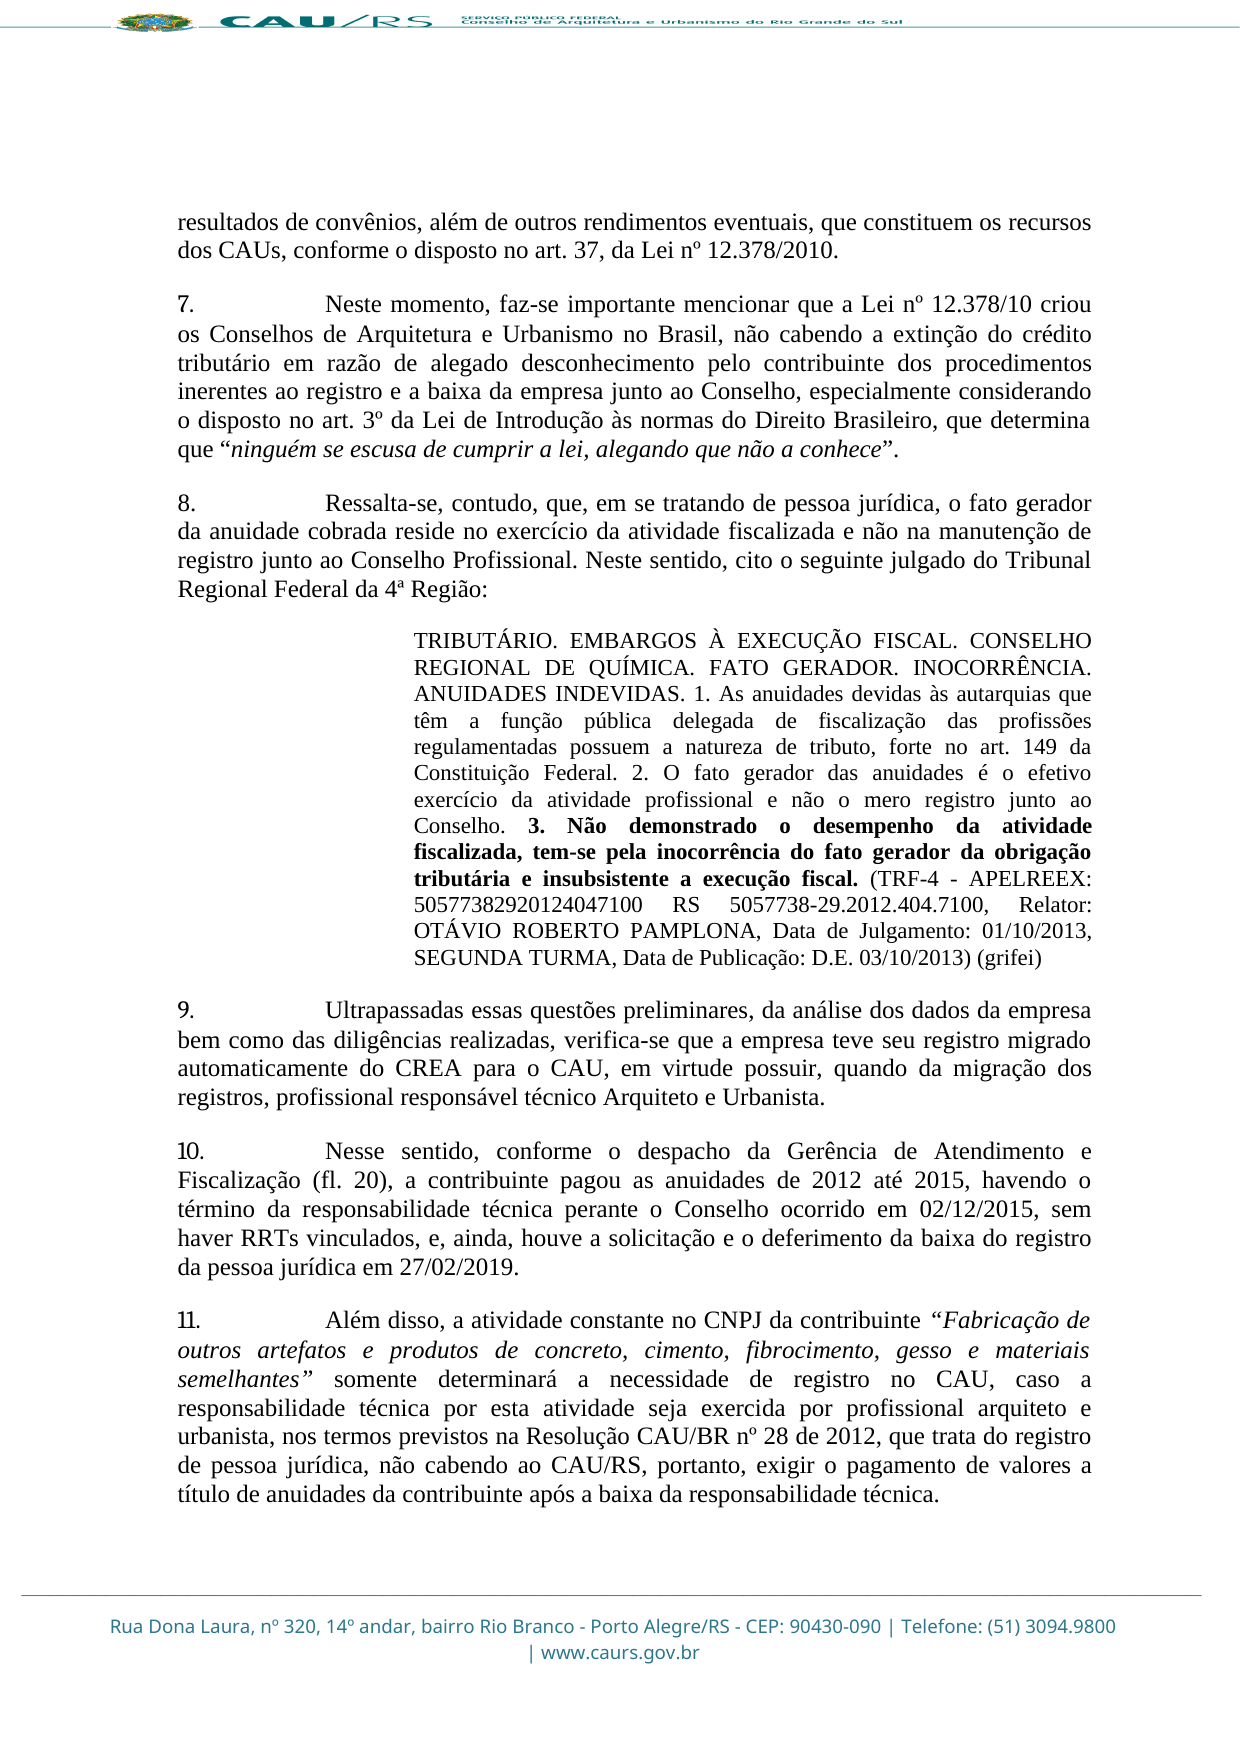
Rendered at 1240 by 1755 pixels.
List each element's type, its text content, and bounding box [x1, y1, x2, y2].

list Nesse sentido, conforme o despacho da Gerência de Atendimento e Fiscalização (fl. 20), a contribuinte pagou as anuidades de 2012 até 2015, havendo o término da responsabilidade técnica perante o Conselho ocorrido em 02/12/2015, sem haver RRTs vinculados, e, ainda, houve a solicitação e o deferimento da baixa do registro da pessoa jurídica em 27/02/2019. [177, 1136, 1092, 1281]
list resultados de convênios, além de outros rendimentos eventuais, que constituem os recursos dos CAUs, conforme o disposto no art. 37, da Lei nº 12.378/2010. [177, 207, 1092, 264]
text TRIBUTÁRIO. EMBARGOS À EXECUÇÃO FISCAL. CONSELHO REGIONAL DE QUÍMICA. FATO GERADOR. INOCORRÊNCIA. ANUIDADES INDEVIDAS. 1. As anuidades devidas às autarquias que têm a função pública delegada de fiscalização das profissões regulamentadas possuem a natureza de tributo, forte no art. 149 da Constituição Federal. 2. O fato gerador das anuidades é o efetivo exercício da atividade profissional e não o mero registro junto ao Conselho. 3. Não demonstrado o desempenho da atividade fiscalizada, tem-se pela inocorrência do fato gerador da obrigação tributária e insubsistente a execução fiscal. (TRF-4 - APELREEX: 50577382920124047100 RS 5057738-29.2012.404.7100, Relator: OTÁVIO ROBERTO PAMPLONA, Data de Julgamento: 01/10/2013, SEGUNDA TURMA, Data de Publicação: D.E. 03/10/2013) (grifei) [413, 628, 1092, 970]
list Ultrapassadas essas questões preliminares, da análise dos dados da empresa bem como das diligências realizadas, verifica-se que a empresa teve seu registro migrado automaticamente do CREA para o CAU, em virtude possuir, quando da migração dos registros, profissional responsável técnico Arquiteto e Urbanista. [177, 995, 1092, 1111]
list Além disso, a atividade constante no CNPJ da contribuinte “Fabricação de outros artefatos e produtos de concreto, cimento, fibrocimento, gesso e materiais semelhantes” somente determinará a necessidade de registro no CAU, caso a responsabilidade técnica por esta atividade seja exercida por profissional arquiteto e urbanista, nos termos previstos na Resolução CAU/BR nº 28 de 2012, que trata do registro de pessoa jurídica, não cabendo ao CAU/RS, portanto, exigir o pagamento de valores a título de anuidades da contribuinte após a baixa da responsabilidade técnica. [177, 1306, 1092, 1508]
list Neste momento, faz-se importante mencionar que a Lei nº 12.378/10 criou os Conselhos de Arquitetura e Urbanismo no Brasil, não cabendo a extinção do crédito tributário em razão de alegado desconhecimento pelo contribuinte dos procedimentos inerentes ao registro e a baixa da empresa junto ao Conselho, especialmente considerando o disposto no art. 3º da Lei de Introdução às normas do Direito Brasileiro, que determina que “ninguém se escusa de cumprir a lei, alegando que não a conhece”. [177, 289, 1092, 463]
list Ressalta-se, contudo, que, em se tratando de pessoa jurídica, o fato gerador da anuidade cobrada reside no exercício da atividade fiscalizada e não na manutenção de registro junto ao Conselho Profissional. Neste sentido, cito o seguinte julgado do Tribunal Regional Federal da 4ª Região: [177, 488, 1092, 603]
